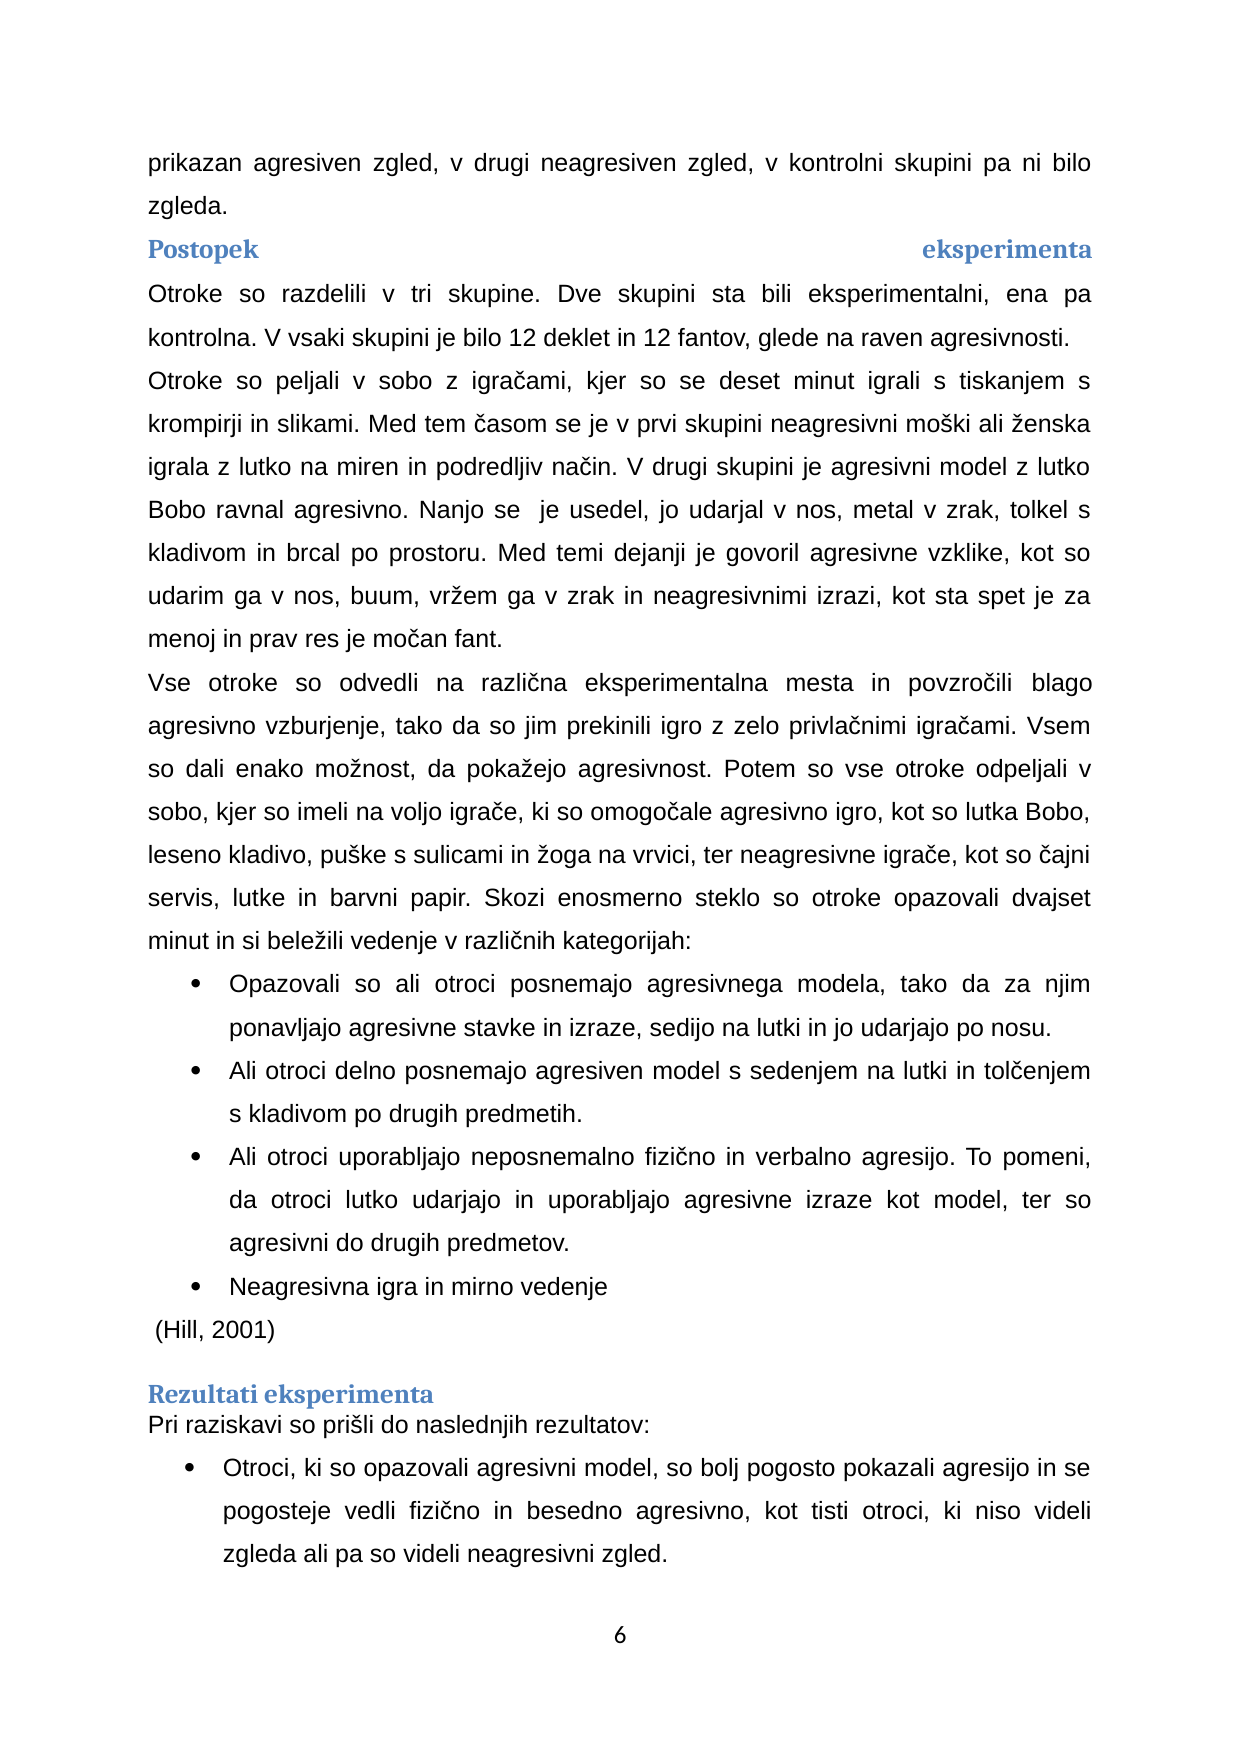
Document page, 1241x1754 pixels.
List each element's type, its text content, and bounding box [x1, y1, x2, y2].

text Otroke so peljali v sobo z igračami, kjer so se deset minut igrali s tiskanjem s krompirji in slikami. Med tem časom se je v prvi skupini neagresivni moški ali ženska igrala z lutko na miren in podredljiv način. V drugi skupini je agresivni model z lutko Bobo ravnal agresivno. Nanjo se je usedel, jo udarjal v nos, metal v zrak, tolkel s kladivom in brcal po prostoru. Med temi dejanji je govoril agresivne vzklike, kot so udarim ga v nos, buum, vržem ga v zrak in neagresivnimi izrazi, kot sta spet je za menoj in prav res je močan fant. [148, 366, 1093, 653]
text prikazan agresiven zgled, v drugi neagresiven zgled, v kontrolni skupini pa ni bilo zgleda. [148, 148, 1093, 219]
text Postopek eksperimenta Otroke so razdelili v tri skupine. Dve skupini sta bili eksperimentalni, ena pa kontrolna. V vsaki skupini je bilo 12 deklet in 12 fantov, glede na raven agresivnosti. [148, 234, 1093, 351]
subtitle Rezultati eksperimenta [148, 1379, 1093, 1410]
list Opazovali so ali otroci posnemajo agresivnega modela, tako da za njim ponavljajo agresivne stavke in izraze, sedijo na lutki in jo udarjajo po nosu. [191, 969, 1093, 1041]
list Ali otroci delno posnemajo agresiven model s sedenjem na lutki in tolčenjem s kladivom po drugih predmetih. [191, 1056, 1093, 1128]
text Vse otroke so odvedli na različna eksperimentalna mesta in povzročili blago agresivno vzburjenje, tako da so jim prekinili igro z zelo privlačnimi igračami. Vsem so dali enako možnost, da pokažejo agresivnost. Potem so vse otroke odpeljali v sobo, kjer so imeli na voljo igrače, ki so omogočale agresivno igro, kot so lutka Bobo, leseno kladivo, puške s sulicami in žoga na vrvici, ter neagresivne igrače, kot so čajni servis, lutke in barvni papir. Skozi enosmerno steklo so otroke opazovali dvajset minut in si beležili vedenje v različnih kategorijah: [148, 667, 1093, 955]
text Pri raziskavi so prišli do naslednjih rezultatov: [148, 1410, 1093, 1439]
list Otroci, ki so opazovali agresivni model, so bolj pogosto pokazali agresijo in se pogosteje vedli fizično in besedno agresivno, kot tisti otroci, ki niso videli zgleda ali pa so videli neagresivni zgled. [185, 1453, 1093, 1568]
list Neagresivna igra in mirno vedenje [191, 1272, 1093, 1300]
text (Hill, 2001) [148, 1315, 1093, 1343]
list Ali otroci uporabljajo neposnemalno fizično in verbalno agresijo. To pomeni, da otroci lutko udarjajo in uporabljajo agresivne izraze kot model, ter so agresivni do drugih predmetov. [191, 1142, 1093, 1257]
